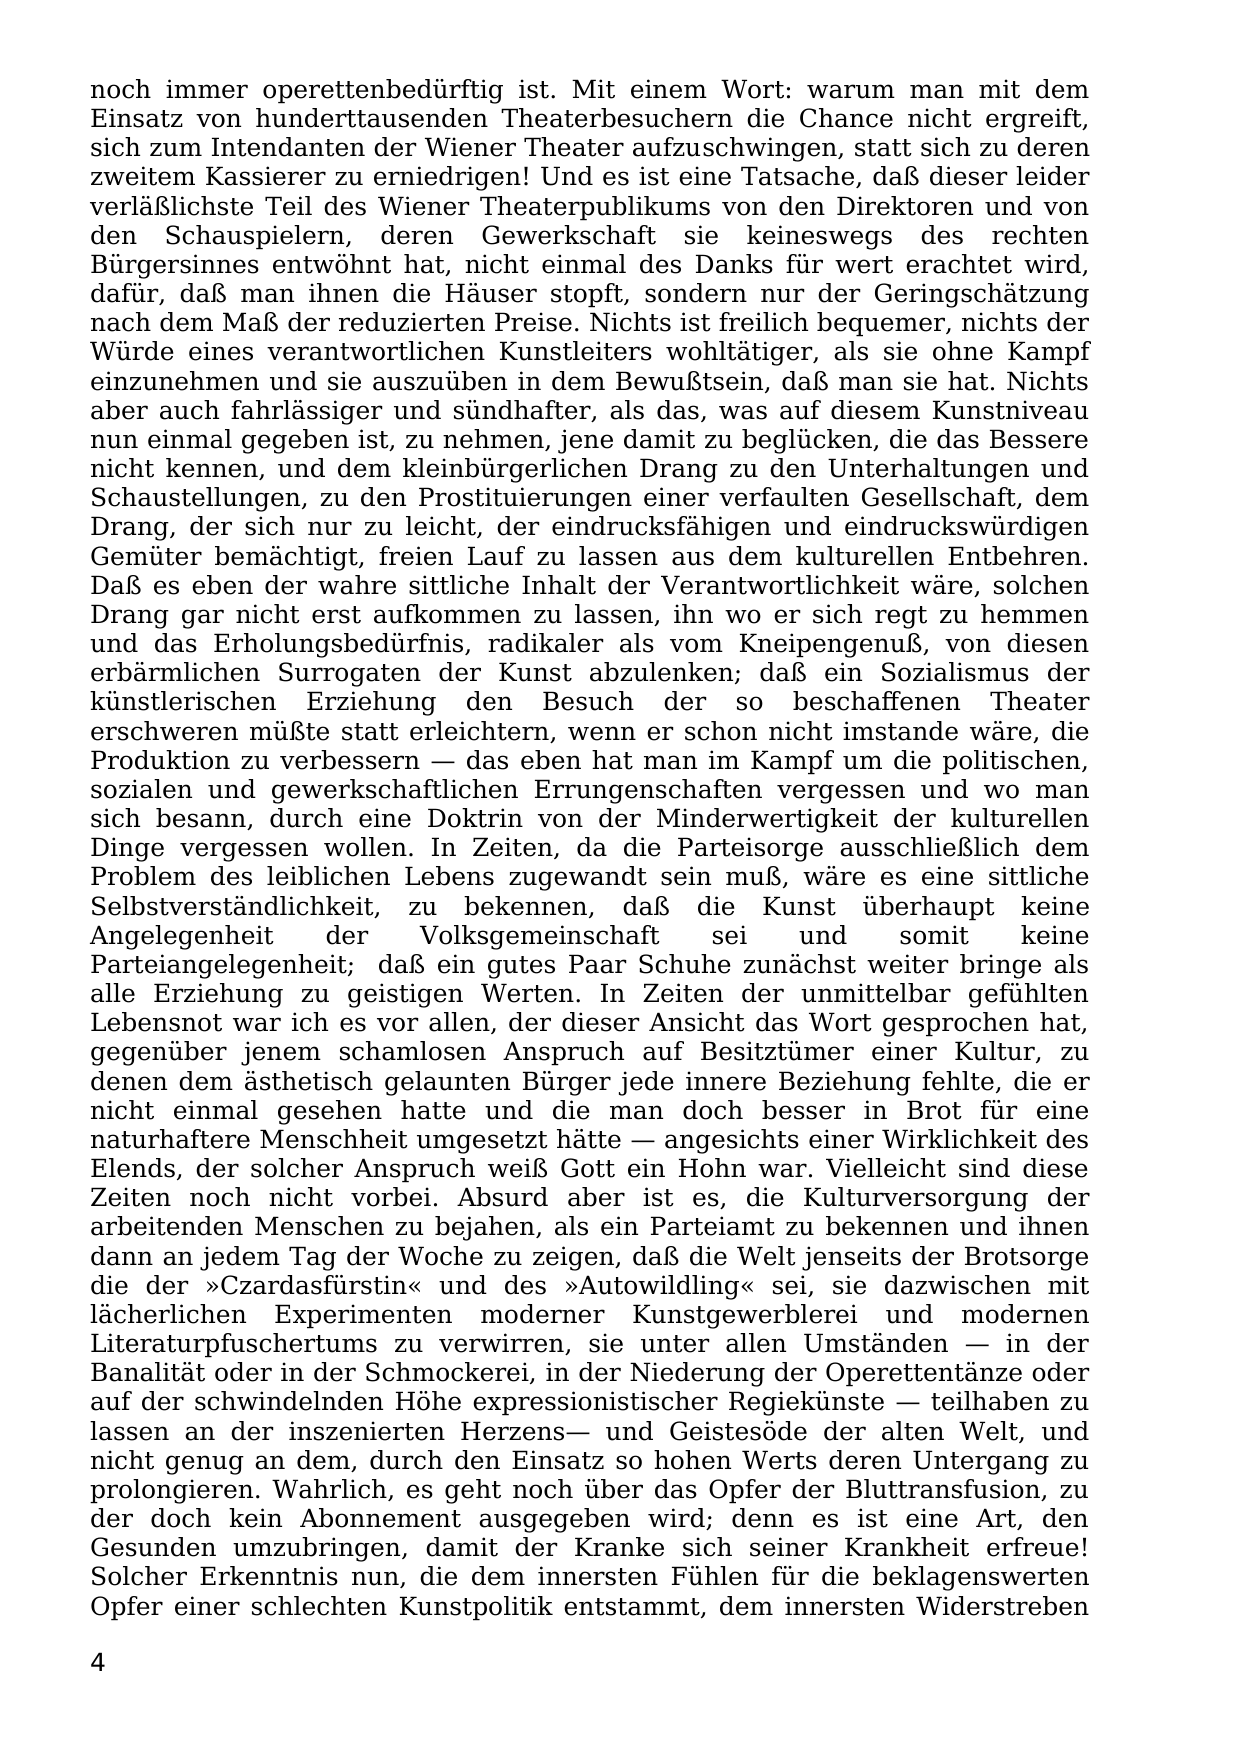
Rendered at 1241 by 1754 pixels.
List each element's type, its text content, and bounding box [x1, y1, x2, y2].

text noch immer operettenbedürftig ist. Mit einem Wort: warum man mit dem Einsatz von hunderttausenden Theaterbesuchern die Chance nicht ergreift, sich zum Intendanten der Wiener Theater aufzu­schwingen, statt sich zu deren zweitem Kassierer zu erniedrigen! Und es ist eine Tatsache, daß dieser leider verläßlichste Teil des Wiener Theaterpublikums von den Direktoren und von den Schauspielern, deren Gewerkschaft sie keineswegs des rechten Bürgersinnes entwöhnt hat, nicht einmal des Danks für wert erachtet wird, dafür, daß man ihnen die Häuser stopft, sondern nur der Geringschätzung nach dem Maß der reduzierten Preise. Nichts ist freilich bequemer, nichts der Würde eines verantwortlichen Kunstleiters wohltätiger, als sie ohne Kampf einzunehmen und sie auszuüben in dem Bewußtsein, daß man sie hat. Nichts aber auch fahrlässiger und sündhafter, als das, was auf diesem Kunstniveau nun einmal gegeben ist, zu nehmen, jene damit zu beglücken, die das Bessere nicht kennen, und dem kleinbürgerlichen Drang zu den Unterhaltungen und Schaustellungen, zu den Prostituierungen einer verfaulten Gesellschaft, dem Drang, der sich nur zu leicht, der eindrucksfähigen und eindruckswürdigen Gemüter bemächtigt, freien Lauf zu lassen aus dem kulturellen Entbehren. Daß es eben der wahre sittliche Inhalt der Verantwortlichkeit wäre, solchen Drang gar nicht erst aufkommen zu lassen, ihn wo er sich regt zu hemmen und das Erholungsbedürfnis, radikaler als vom Kneipengenuß, von diesen erbärmlichen Surrogaten der Kunst abzulenken; daß ein Sozialismus der künstlerischen Erziehung den Besuch der so beschaffenen Theater erschweren müßte statt erleichtern, wenn er schon nicht imstande wäre, die Produktion zu verbessern — das eben hat man im Kampf um die politischen, sozialen und gewerkschaftlichen Errungenschaften vergessen und wo man sich besann, durch eine Doktrin von der Minderwertigkeit der kulturellen Dinge vergessen wollen. In Zeiten, da die Parteisorge ausschließlich dem Problem des leiblichen Lebens zugewandt sein muß, wäre es eine sittliche Selbstverständlichkeit, zu bekennen, daß die Kunst überhaupt keine Angelegenheit der Volksgemeinschaft sei und somit keine Parteiangelegenheit; daß ein gutes Paar Schuhe zunächst weiter bringe als alle Erziehung zu geistigen Werten. In Zeiten der unmittelbar gefühlten Lebensnot war ich es vor allen, der dieser Ansicht das Wort gesprochen hat, gegenüber jenem schamlosen Anspruch auf Besitztümer einer Kultur, zu denen dem ästhetisch gelaunten Bürger jede innere Beziehung fehlte, die er nicht einmal gesehen hatte und die man doch besser in Brot für eine naturhaftere Menschheit umgesetzt hätte — angesichts einer Wirklichkeit des Elends, der solcher Anspruch weiß Gott ein Hohn war. Vielleicht sind diese Zeiten noch nicht vorbei. Absurd aber ist es, die Kulturversorgung der arbeitenden Menschen zu bejahen, als ein Parteiamt zu bekennen und ihnen dann an jedem Tag der Woche zu zeigen, daß die Welt jenseits der Brotsorge die der »Czardasfürstin« und des »Autowildling« sei, sie dazwischen mit lächerlichen Experimenten moderner Kunstgewerblerei und modernen Literaturpfuschertums zu verwirren, sie unter allen Umständen — in der Banalität oder in der Schmockerei, in der Niederung der Operettentänze oder auf der schwindelnden Höhe expressionistischer Regiekünste — teilhaben zu lassen an der inszenierten Herzens— und Geistesöde der alten Welt, und nicht genug an dem, durch den Einsatz so hohen Werts deren Untergang zu prolongieren. Wahrlich, es geht noch über das Opfer der Bluttransfusion, zu der doch kein Abonnement ausgegeben wird; denn es ist eine Art, den Gesunden umzubringen, damit der Kranke sich seiner Krankheit erfreue! Solcher Erkenntnis nun, die dem innersten Fühlen für die beklagenswerten Opfer einer schlechten Kunstpolitik entstammt, dem innersten Widerstreben [90, 75, 1091, 1621]
